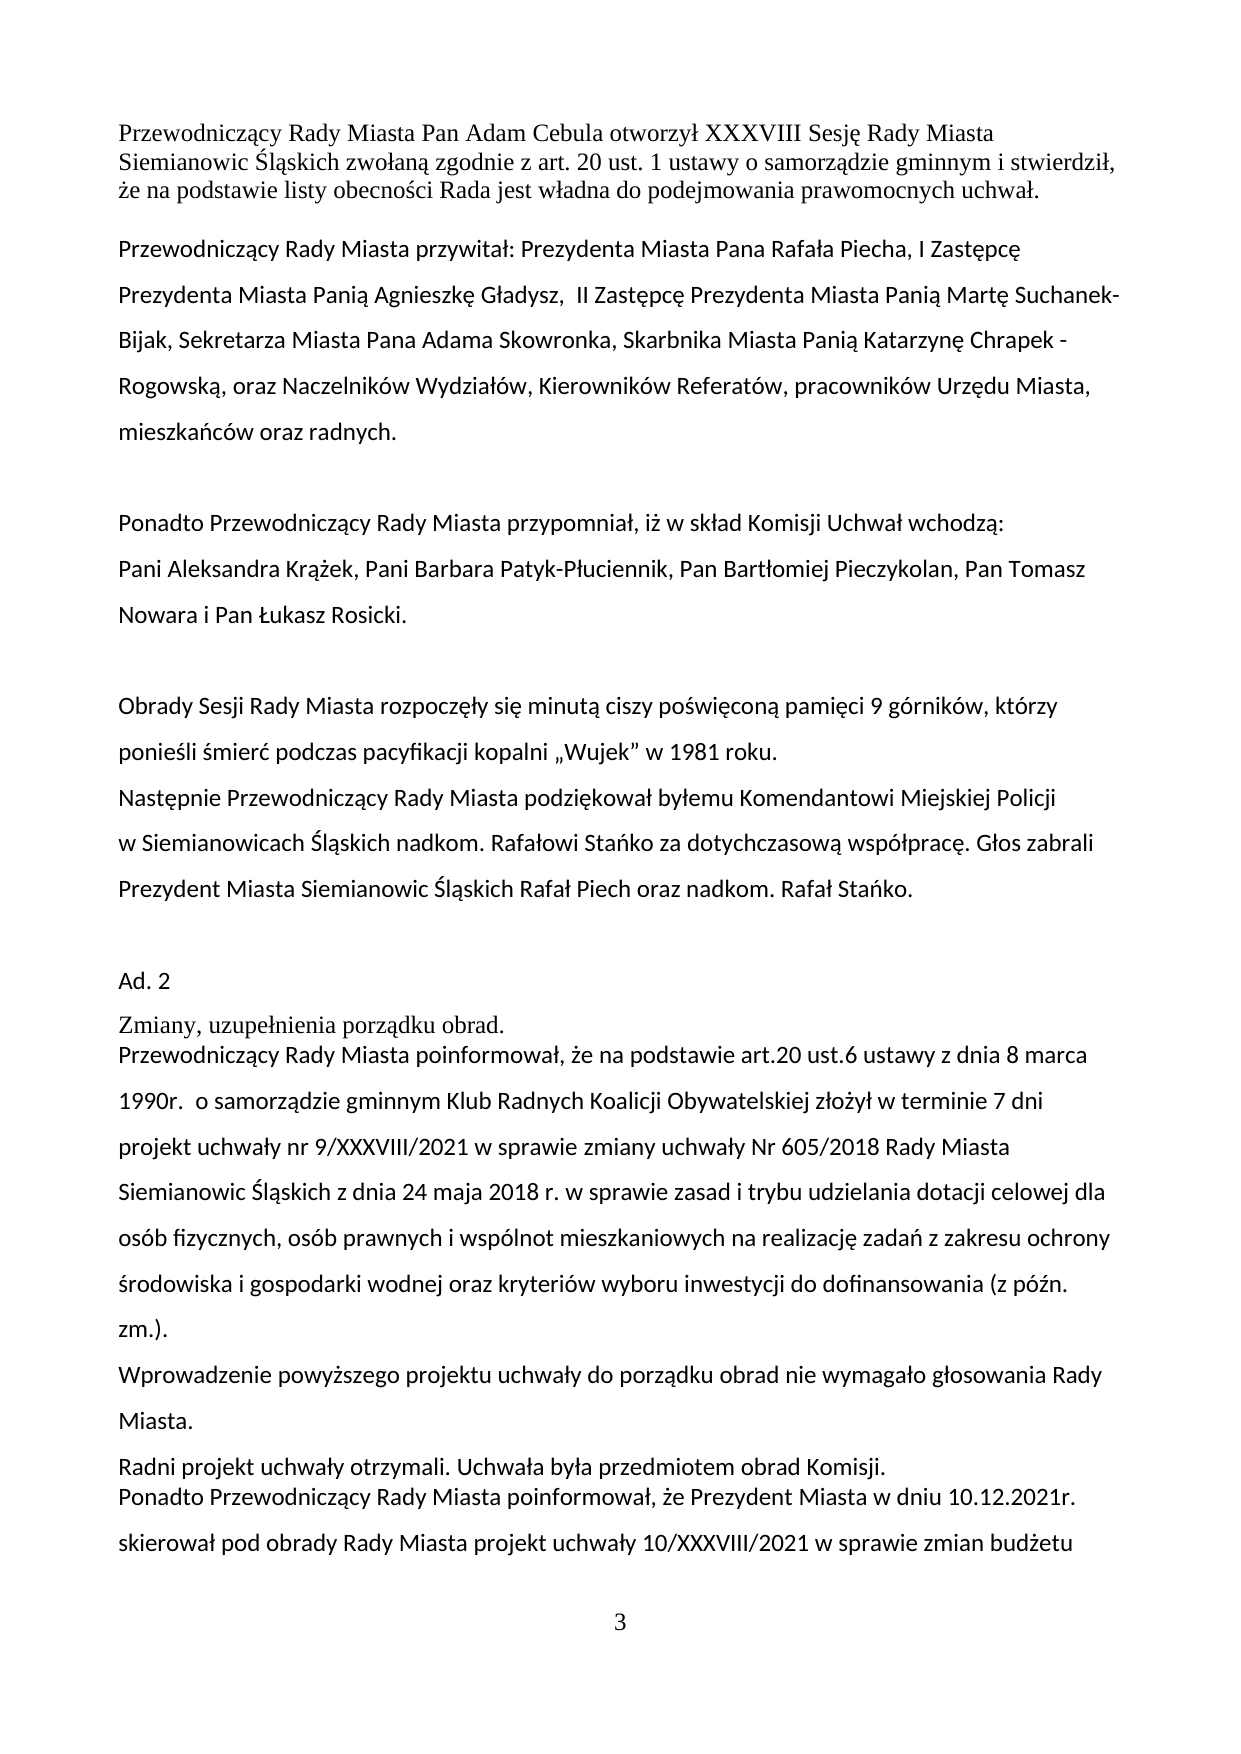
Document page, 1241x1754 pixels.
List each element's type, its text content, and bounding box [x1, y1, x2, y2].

text Następnie Przewodniczący Rady Miasta podziękował byłemu Komendantowi Miejskiej Policji w Siemianowicach Śląskich nadkom. Rafałowi Stańko za dotychczasową współpracę. Głos zabrali Prezydent Miasta Siemianowic Śląskich Rafał Piech oraz nadkom. Rafał Stańko. [118, 782, 1122, 904]
text Wprowadzenie powyższego projektu uchwały do porządku obrad nie wymagało głosowania Rady Miasta. [118, 1359, 1122, 1436]
text Ad. 2 [118, 965, 1122, 995]
text Pani Aleksandra Krążek, Pani Barbara Patyk-Płuciennik, Pan Bartłomiej Pieczykolan, Pan Tomasz Nowara i Pan Łukasz Rosicki. [118, 553, 1122, 629]
text Ponadto Przewodniczący Rady Miasta poinformował, że Prezydent Miasta w dniu 10.12.2021r. skierował pod obrady Rady Miasta projekt uchwały 10/XXXVIII/2021 w sprawie zmian budżetu [118, 1481, 1122, 1558]
text Obrady Sesji Rady Miasta rozpoczęły się minutą ciszy poświęconą pamięci 9 górników, którzy ponieśli śmierć podczas pacyfikacji kopalni „Wujek” w 1981 roku. [118, 690, 1122, 767]
text Radni projekt uchwały otrzymali. Uchwała była przedmiotem obrad Komisji. [118, 1451, 1122, 1481]
text Przewodniczący Rady Miasta poinformował, że na podstawie art.20 ust.6 ustawy z dnia 8 marca 1990r. o samorządzie gminnym Klub Radnych Koalicji Obywatelskiej złożył w terminie 7 dni projekt uchwały nr 9/XXXVIII/2021 w sprawie zmiany uchwały Nr 605/2018 Rady Miasta Siemianowic Śląskich z dnia 24 maja 2018 r. w sprawie zasad i trybu udzielania dotacji celowej dla osób fizycznych, osób prawnych i wspólnot mieszkaniowych na realizację zadań z zakresu ochrony środowiska i gospodarki wodnej oraz kryteriów wyboru inwestycji do dofinansowania (z późn. zm.). [118, 1039, 1122, 1344]
text Ponadto Przewodniczący Rady Miasta przypomniał, iż w skład Komisji Uchwał wchodzą: [118, 507, 1122, 538]
text Zmiany, uzupełnienia porządku obrad. [118, 1011, 1122, 1039]
text Przewodniczący Rady Miasta przywitał: Prezydenta Miasta Pana Rafała Piecha, I Zastępcę Prezydenta Miasta Panią Agnieszkę Gładysz, II Zastępcę Prezydenta Miasta Panią Martę Suchanek-Bijak, Sekretarza Miasta Pana Adama Skowronka, Skarbnika Miasta Panią Katarzynę Chrapek - Rogowską, oraz Naczelników Wydziałów, Kierowników Referatów, pracowników Urzędu Miasta, mieszkańców oraz radnych. [118, 233, 1122, 447]
text Przewodniczący Rady Miasta Pan Adam Cebula otworzył XXXVIII Sesję Rady Miasta Siemianowic Śląskich zwołaną zgodnie z art. 20 ust. 1 ustawy o samorządzie gminnym i stwierdził, że na podstawie listy obecności Rada jest władna do podejmowania prawomocnych uchwał. [118, 118, 1122, 204]
